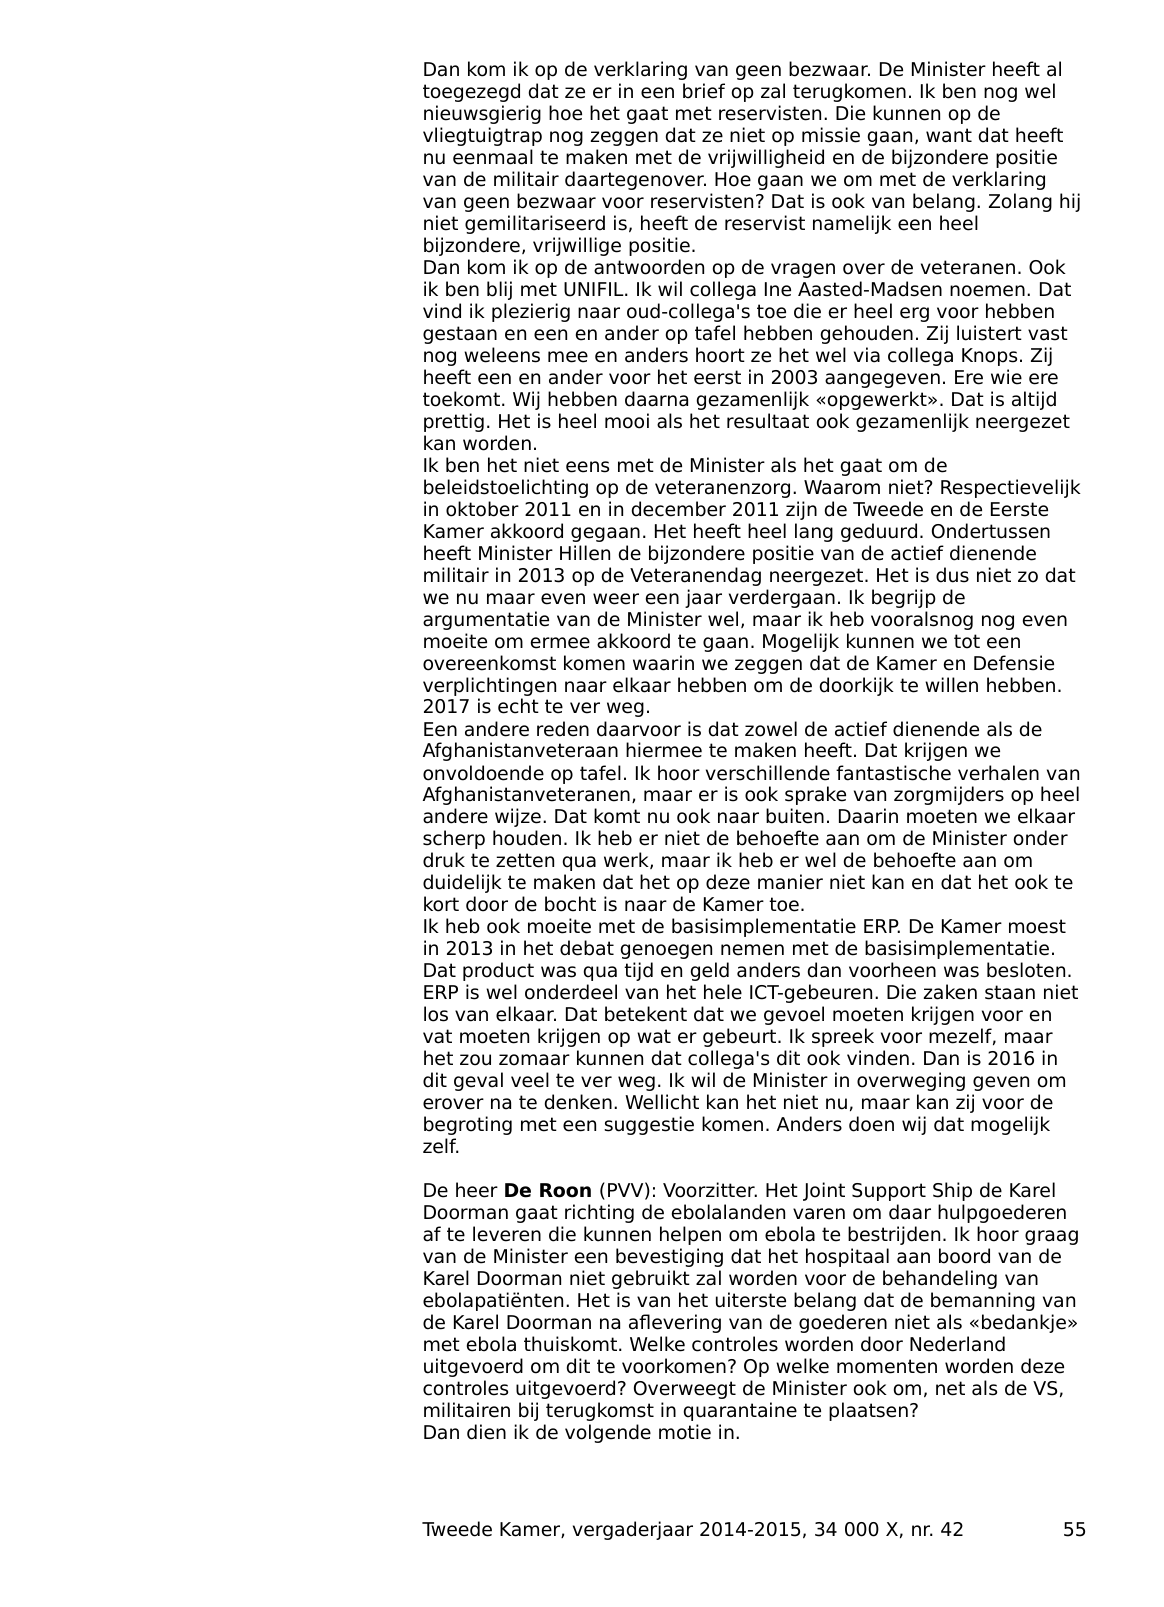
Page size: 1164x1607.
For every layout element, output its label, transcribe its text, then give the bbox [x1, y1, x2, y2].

text Ik ben het niet eens met de Minister als het gaat om de beleidstoelichting op de veteranenzorg. Waarom niet? Respectievelijk in oktober 2011 en in december 2011 zijn de Tweede en de Eerste Kamer akkoord gegaan. Het heeft heel lang geduurd. Ondertussen heeft Minister Hillen de bijzondere positie van de actief dienende militair in 2013 op de Veteranendag neergezet. Het is dus niet zo dat we nu maar even weer een jaar verdergaan. Ik begrijp de argumentatie van de Minister wel, maar ik heb vooralsnog nog even moeite om ermee akkoord te gaan. Mogelijk kunnen we tot een overeenkomst komen waarin we zeggen dat de Kamer en Defensie verplichtingen naar elkaar hebben om de doorkijk te willen hebben. 2017 is echt te ver weg. [422, 455, 1087, 718]
text Een andere reden daarvoor is dat zowel de actief dienende als de Afghanistanveteraan hiermee te maken heeft. Dat krijgen we onvoldoende op tafel. Ik hoor verschillende fantastische verhalen van Afghanistanveteranen, maar er is ook sprake van zorgmijders op heel andere wijze. Dat komt nu ook naar buiten. Daarin moeten we elkaar scherp houden. Ik heb er niet de behoefte aan om de Minister onder druk te zetten qua werk, maar ik heb er wel de behoefte aan om duidelijk te maken dat het op deze manier niet kan en dat het ook te kort door de bocht is naar de Kamer toe. [422, 718, 1087, 916]
text Ik heb ook moeite met de basisimplementatie ERP. De Kamer moest in 2013 in het debat genoegen nemen met de basisimplementatie. Dat product was qua tijd en geld anders dan voorheen was besloten. ERP is wel onderdeel van het hele ICT-gebeuren. Die zaken staan niet los van elkaar. Dat betekent dat we gevoel moeten krijgen voor en vat moeten krijgen op wat er gebeurt. Ik spreek voor mezelf, maar het zou zomaar kunnen dat collega's dit ook vinden. Dan is 2016 in dit geval veel te ver weg. Ik wil de Minister in overweging geven om erover na te denken. Wellicht kan het niet nu, maar kan zij voor de begroting met een suggestie komen. Anders doen wij dat mogelijk zelf. [422, 916, 1087, 1158]
text Dan kom ik op de antwoorden op de vragen over de veteranen. Ook ik ben blij met UNIFIL. Ik wil collega Ine Aasted-Madsen noemen. Dat vind ik plezierig naar oud-collega's toe die er heel erg voor hebben gestaan en een en ander op tafel hebben gehouden. Zij luistert vast nog weleens mee en anders hoort ze het wel via collega Knops. Zij heeft een en ander voor het eerst in 2003 aangegeven. Ere wie ere toekomt. Wij hebben daarna gezamenlijk «opgewerkt». Dat is altijd prettig. Het is heel mooi als het resultaat ook gezamenlijk neergezet kan worden. [422, 257, 1087, 455]
text De heer De Roon (PVV): Voorzitter. Het Joint Support Ship de Karel Doorman gaat richting de ebolalanden varen om daar hulpgoederen af te leveren die kunnen helpen om ebola te bestrijden. Ik hoor graag van de Minister een bevestiging dat het hospitaal aan boord van de Karel Doorman niet gebruikt zal worden voor de behandeling van ebolapatiënten. Het is van het uiterste belang dat de bemanning van de Karel Doorman na aflevering van de goederen niet als «bedankje» met ebola thuiskomt. Welke controles worden door Nederland uitgevoerd om dit te voorkomen? Op welke momenten worden deze controles uitgevoerd? Overweegt de Minister ook om, net als de VS, militairen bij terugkomst in quarantaine te plaatsen? [422, 1180, 1087, 1422]
text Dan kom ik op de verklaring van geen bezwaar. De Minister heeft al toegezegd dat ze er in een brief op zal terugkomen. Ik ben nog wel nieuwsgierig hoe het gaat met reservisten. Die kunnen op de vliegtuigtrap nog zeggen dat ze niet op missie gaan, want dat heeft nu eenmaal te maken met de vrijwilligheid en de bijzondere positie van de militair daartegenover. Hoe gaan we om met de verklaring van geen bezwaar voor reservisten? Dat is ook van belang. Zolang hij niet gemilitariseerd is, heeft de reservist namelijk een heel bijzondere, vrijwillige positie. [422, 59, 1087, 257]
text Dan dien ik de volgende motie in. [422, 1422, 1087, 1444]
